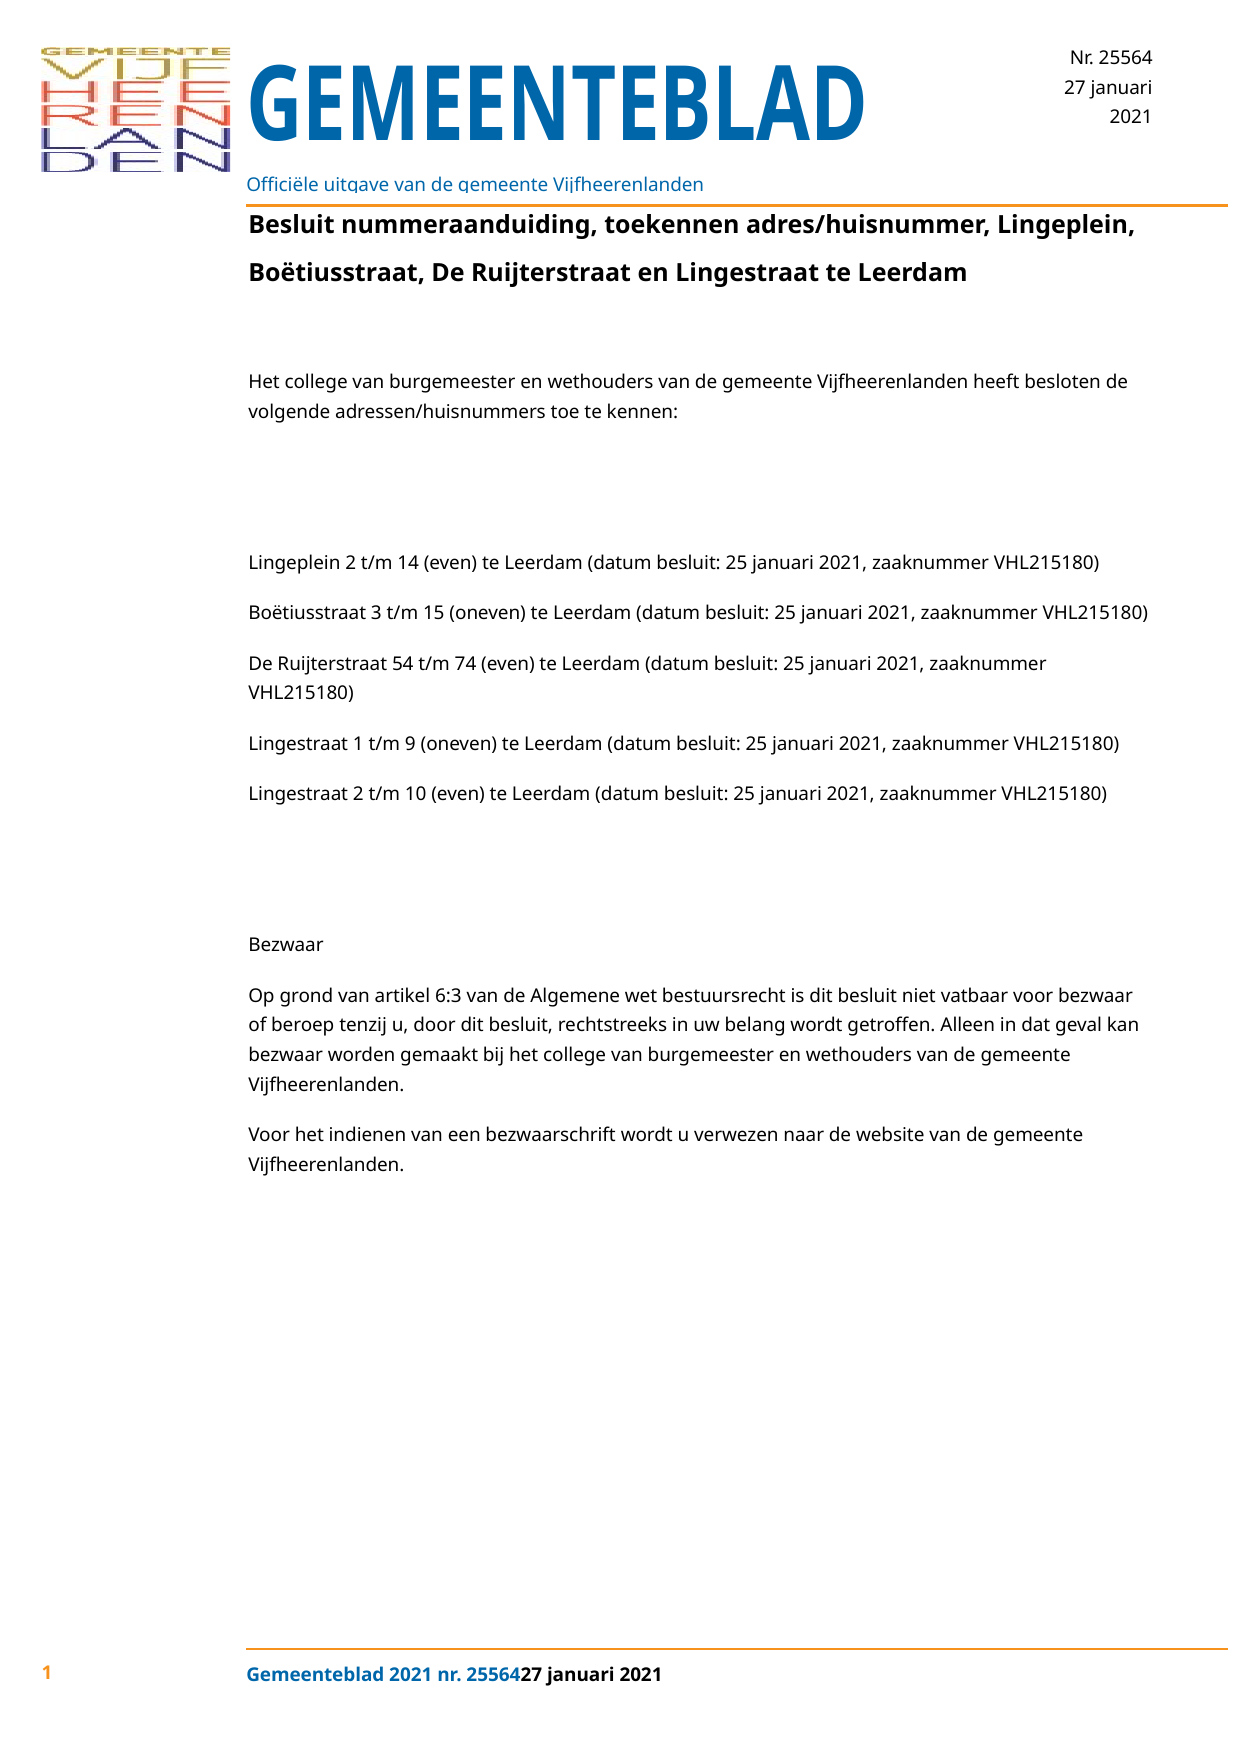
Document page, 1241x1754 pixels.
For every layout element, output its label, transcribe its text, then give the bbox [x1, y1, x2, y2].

text Op grond van artikel 6:3 van de Algemene wet bestuursrecht is dit besluit niet vatbaar voor bezwaar of beroep tenzij u, door dit besluit, rechtstreeks in uw belang wordt getroffen. Alleen in dat geval kan bezwaar worden gemaakt bij het college van burgemeester en wethouders van de gemeente Vijfheerenlanden. [248, 982, 1152, 1097]
text Lingestraat 2 t/m 10 (even) te Leerdam (datum besluit: 25 januari 2021, zaaknummer VHL215180) [248, 780, 1152, 806]
text De Ruijterstraat 54 t/m 74 (even) te Leerdam (datum besluit: 25 januari 2021, zaaknummer VHL215180) [248, 650, 1152, 705]
picture [41, 47, 231, 172]
text Bezwaar [248, 932, 1152, 957]
text Voor het indienen van een bezwaarschrift wordt u verwezen naar de website van de gemeente Vijfheerenlanden. [248, 1121, 1152, 1177]
text Lingeplein 2 t/m 14 (even) te Leerdam (datum besluit: 25 januari 2021, zaaknummer VHL215180) [248, 549, 1152, 575]
text Boëtiusstraat 3 t/m 15 (oneven) te Leerdam (datum besluit: 25 januari 2021, zaaknummer VHL215180) [248, 599, 1152, 625]
text Lingestraat 1 t/m 9 (oneven) te Leerdam (datum besluit: 25 januari 2021, zaaknummer VHL215180) [248, 730, 1152, 756]
text Besluit nummeraanduiding, toekennen adres/huisnummer, Lingeplein, Boëtiusstraat, De Ruijterstraat en Lingestraat te Leerdam [248, 207, 1152, 288]
text Het college van burgemeester en wethouders van de gemeente Vijfheerenlanden heeft besloten de volgende adressen/huisnummers toe te kennen: [248, 368, 1152, 424]
